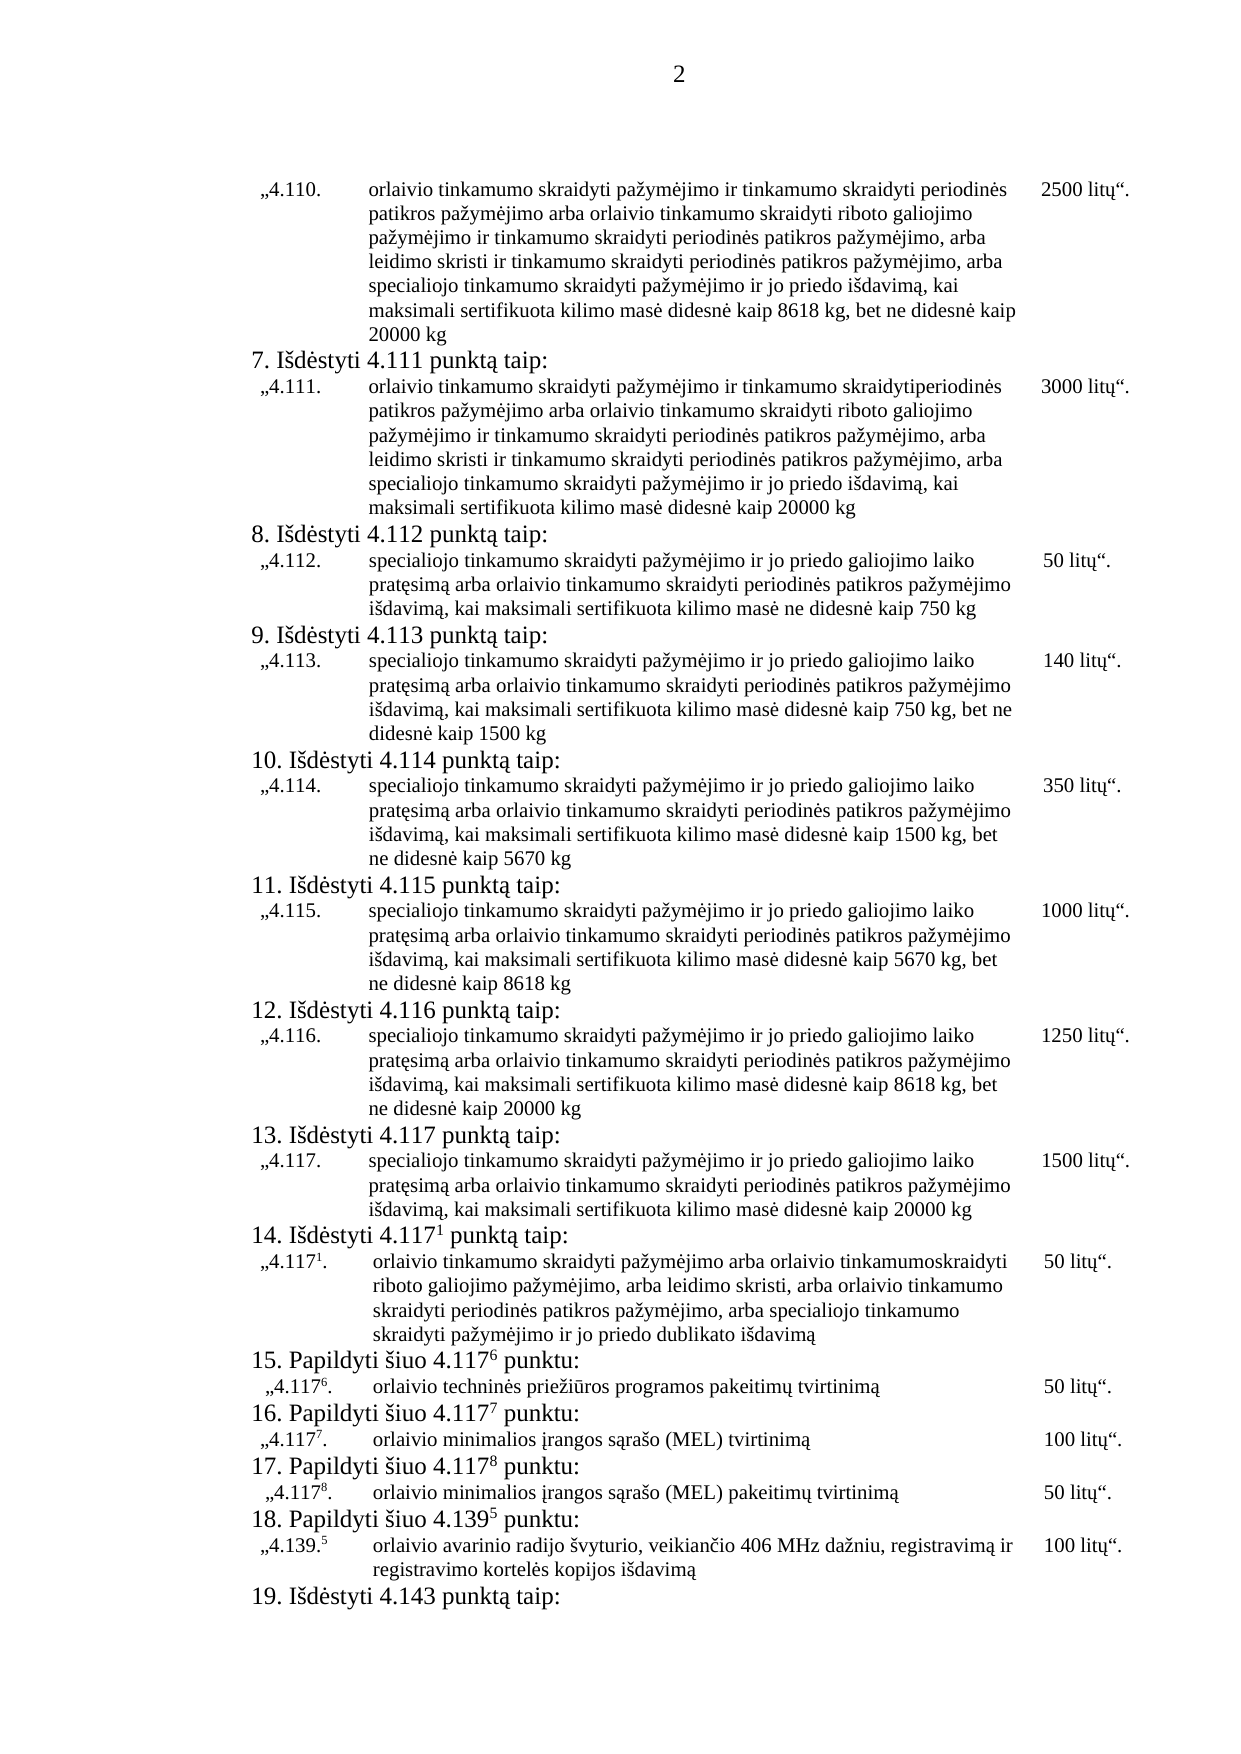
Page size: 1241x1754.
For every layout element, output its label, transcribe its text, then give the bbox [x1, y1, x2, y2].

table_header 50 litų“. [1033, 1249, 1181, 1346]
text 9. Išdėstyti 4.113 punktą taip: [177, 620, 1181, 648]
table_header „4.110. [177, 177, 357, 346]
text 7. Išdėstyti 4.111 punktą taip: [177, 346, 1181, 374]
table_header „4.139.5 [177, 1533, 361, 1581]
table_header „4.1171. [177, 1249, 361, 1346]
table_header orlaivio tinkamumo skraidyti pažymėjimo ir tinkamumo skraidyti periodinės patikros pažymėjimo arba orlaivio tinkamumo skraidyti riboto galiojimo pažymėjimo ir tinkamumo skraidyti periodinės patikros pažymėjimo, arba leidimo skristi ir tinkamumo skraidyti periodinės patikros pažymėjimo, arba specialiojo tinkamumo skraidyti pažymėjimo ir jo priedo išdavimą, kai maksimali sertifikuota kilimo masė didesnė kaip 8618 kg, bet ne didesnė kaip 20000 kg [357, 177, 1029, 346]
table_header orlaivio tinkamumo skraidyti pažymėjimo arba orlaivio tinkamumoskraidyti riboto galiojimo pažymėjimo, arba leidimo skristi, arba orlaivio tinkamumo skraidyti periodinės patikros pažymėjimo, arba specialiojo tinkamumo skraidyti pažymėjimo ir jo priedo dublikato išdavimą [361, 1249, 1032, 1346]
table_header „4.114. [177, 774, 357, 870]
text 16. Papildyti šiuo 4.1177 punktu: [177, 1398, 1181, 1427]
table_header orlaivio minimalios įrangos sąrašo (MEL) tvirtinimą [361, 1427, 1032, 1451]
table_header „4.1178. [177, 1480, 361, 1504]
table_header orlaivio tinkamumo skraidyti pažymėjimo ir tinkamumo skraidytiperiodinės patikros pažymėjimo arba orlaivio tinkamumo skraidyti riboto galiojimo pažymėjimo ir tinkamumo skraidyti periodinės patikros pažymėjimo, arba leidimo skristi ir tinkamumo skraidyti periodinės patikros pažymėjimo, arba specialiojo tinkamumo skraidyti pažymėjimo ir jo priedo išdavimą, kai maksimali sertifikuota kilimo masė didesnė kaip 20000 kg [357, 374, 1029, 519]
text 15. Papildyti šiuo 4.1176 punktu: [177, 1346, 1181, 1374]
text 18. Papildyti šiuo 4.1395 punktu: [177, 1504, 1181, 1533]
table_header 1250 litų“. [1030, 1024, 1181, 1120]
text 10. Išdėstyti 4.114 punktą taip: [177, 745, 1181, 773]
table_header 50 litų“. [1033, 1374, 1181, 1398]
table_header orlaivio minimalios įrangos sąrašo (MEL) pakeitimų tvirtinimą [361, 1480, 1032, 1504]
table_header „4.117. [177, 1149, 357, 1221]
table_header „4.115. [177, 899, 357, 995]
text 17. Papildyti šiuo 4.1178 punktu: [177, 1451, 1181, 1480]
table_header orlaivio techninės priežiūros programos pakeitimų tvirtinimą [361, 1374, 1032, 1398]
table_header 1000 litų“. [1030, 899, 1181, 995]
table_header „4.111. [177, 374, 357, 519]
table_header 100 litų“. [1033, 1533, 1181, 1581]
table_header specialiojo tinkamumo skraidyti pažymėjimo ir jo priedo galiojimo laiko pratęsimą arba orlaivio tinkamumo skraidyti periodinės patikros pažymėjimo išdavimą, kai maksimali sertifikuota kilimo masė didesnė kaip 8618 kg, bet ne didesnė kaip 20000 kg [357, 1024, 1029, 1120]
text 19. Išdėstyti 4.143 punktą taip: [177, 1581, 1181, 1610]
table_header 50 litų“. [1033, 1480, 1181, 1504]
table_header 3000 litų“. [1030, 374, 1181, 519]
table_header specialiojo tinkamumo skraidyti pažymėjimo ir jo priedo galiojimo laiko pratęsimą arba orlaivio tinkamumo skraidyti periodinės patikros pažymėjimo išdavimą, kai maksimali sertifikuota kilimo masė didesnė kaip 20000 kg [357, 1149, 1030, 1221]
table_header 100 litų“. [1033, 1427, 1181, 1451]
table_header „4.1177. [177, 1427, 361, 1451]
table_header specialiojo tinkamumo skraidyti pažymėjimo ir jo priedo galiojimo laiko pratęsimą arba orlaivio tinkamumo skraidyti periodinės patikros pažymėjimo išdavimą, kai maksimali sertifikuota kilimo masė didesnė kaip 1500 kg, bet ne didesnė kaip 5670 kg [358, 774, 1032, 870]
table_header orlaivio avarinio radijo švyturio, veikiančio 406 MHz dažniu, registravimą ir registravimo kortelės kopijos išdavimą [361, 1533, 1032, 1581]
table_header specialiojo tinkamumo skraidyti pažymėjimo ir jo priedo galiojimo laiko pratęsimą arba orlaivio tinkamumo skraidyti periodinės patikros pažymėjimo išdavimą, kai maksimali sertifikuota kilimo masė didesnė kaip 5670 kg, bet ne didesnė kaip 8618 kg [357, 899, 1029, 995]
table_header 140 litų“. [1032, 649, 1181, 745]
table_header 1500 litų“. [1030, 1149, 1181, 1221]
table_header 50 litų“. [1032, 548, 1181, 620]
table_header „4.113. [177, 649, 357, 745]
text 14. Išdėstyti 4.1171 punktą taip: [177, 1221, 1181, 1249]
text 11. Išdėstyti 4.115 punktą taip: [177, 870, 1181, 898]
text 13. Išdėstyti 4.117 punktą taip: [177, 1120, 1181, 1148]
table_header specialiojo tinkamumo skraidyti pažymėjimo ir jo priedo galiojimo laiko pratęsimą arba orlaivio tinkamumo skraidyti periodinės patikros pažymėjimo išdavimą, kai maksimali sertifikuota kilimo masė didesnė kaip 750 kg, bet ne didesnė kaip 1500 kg [358, 649, 1032, 745]
table_header 2500 litų“. [1030, 177, 1181, 346]
table_header „4.1176. [177, 1374, 361, 1398]
table_header specialiojo tinkamumo skraidyti pažymėjimo ir jo priedo galiojimo laiko pratęsimą arba orlaivio tinkamumo skraidyti periodinės patikros pažymėjimo išdavimą, kai maksimali sertifikuota kilimo masė ne didesnė kaip 750 kg [358, 548, 1032, 620]
text 8. Išdėstyti 4.112 punktą taip: [177, 519, 1181, 547]
text 12. Išdėstyti 4.116 punktą taip: [177, 995, 1181, 1023]
table_header 350 litų“. [1032, 774, 1181, 870]
table_header „4.116. [177, 1024, 357, 1120]
table_header „4.112. [177, 548, 357, 620]
